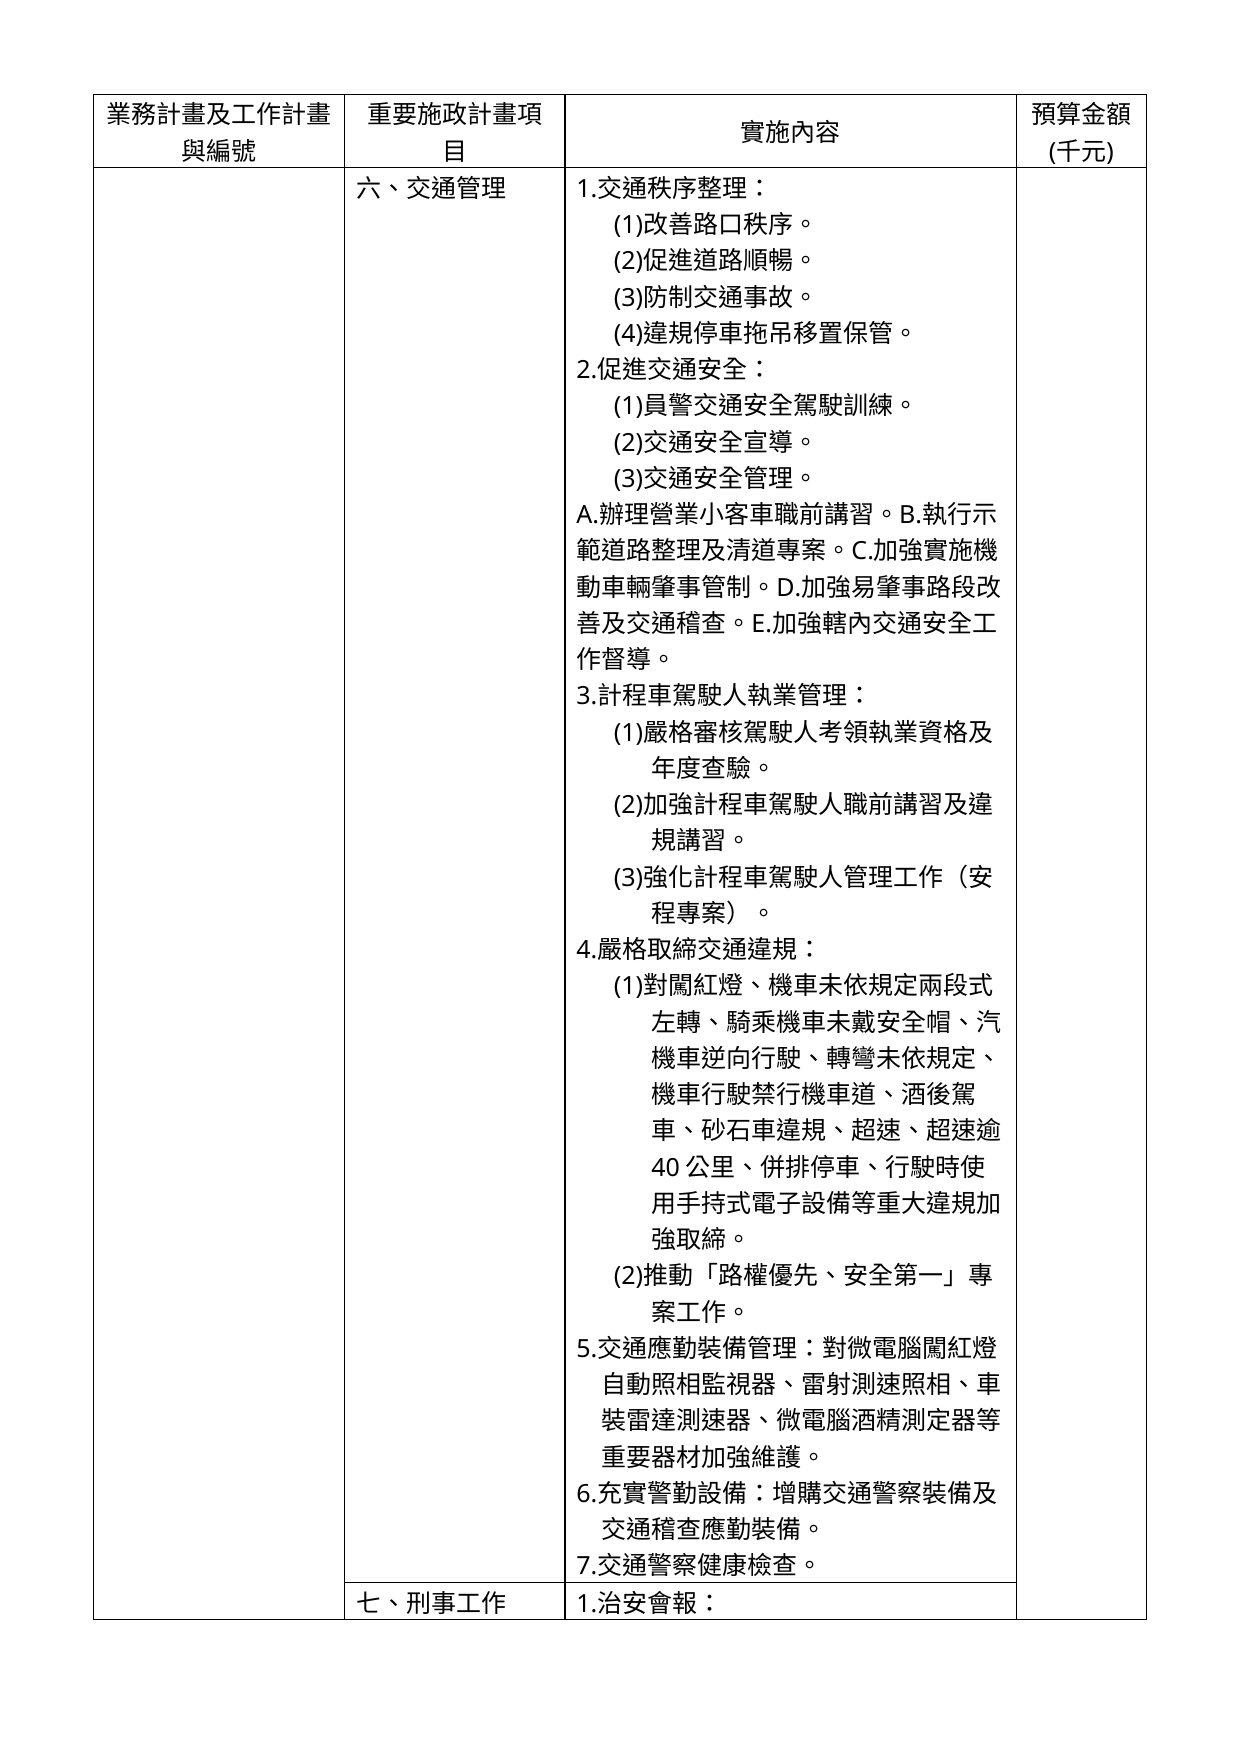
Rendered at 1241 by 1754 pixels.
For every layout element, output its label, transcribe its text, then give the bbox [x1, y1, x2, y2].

table_header 業務計畫及工作計畫與編號 [94, 95, 344, 167]
table_cell 六、交通管理 [345, 168, 564, 1582]
table_header 預算金額 (千元) [1017, 95, 1146, 167]
table_cell 1.交通秩序整理： (1)改善路口秩序。 (2)促進道路順暢。 (3)防制交通事故。 (4)違規停車拖吊移置保管。 2.促進交通安全： (1)員警交通安全駕駛訓練。 (2)交通安全宣導。 (3)交通安全管理。 A.辦理營業小客車職前講習。B.執行示範道路整理及清道專案。C.加強實施機動車輛肇事管制。D.加強易肇事路段改善及交通稽查。E.加強轄內交通安全工作督導。 3.計程車駕駛人執業管理： (1)嚴格審核駕駛人考領執業資格及年度查驗。 (2)加強計程車駕駛人職前講習及違規講習。 (3)強化計程車駕駛人管理工作（安程專案）。 4.嚴格取締交通違規： (1)對闖紅燈、機車未依規定兩段式左轉、騎乘機車未戴安全帽、汽機車逆向行駛、轉彎未依規定、機車行駛禁行機車道、酒後駕車、砂石車違規、超速、超速逾40公里、併排停車、行駛時使用手持式電子設備等重大違規加強取締。 (2)推動「路權優先、安全第一」專案工作。 5.交通應勤裝備管理：對微電腦闖紅燈自動照相監視器、雷射測速照相、車裝雷達測速器、微電腦酒精測定器等重要器材加強維護。 6.充實警勤設備：增購交通警察裝備及交通稽查應勤裝備。 7.交通警察健康檢查。 [566, 168, 1016, 1582]
table_cell [94, 168, 344, 1619]
table_cell 1.治安會報： [566, 1583, 1016, 1619]
table_header 重要施政計畫項目 [345, 95, 564, 167]
table_cell 七、刑事工作 [345, 1583, 564, 1619]
table_header 實施內容 [566, 95, 1016, 167]
table_cell [1017, 168, 1146, 1619]
